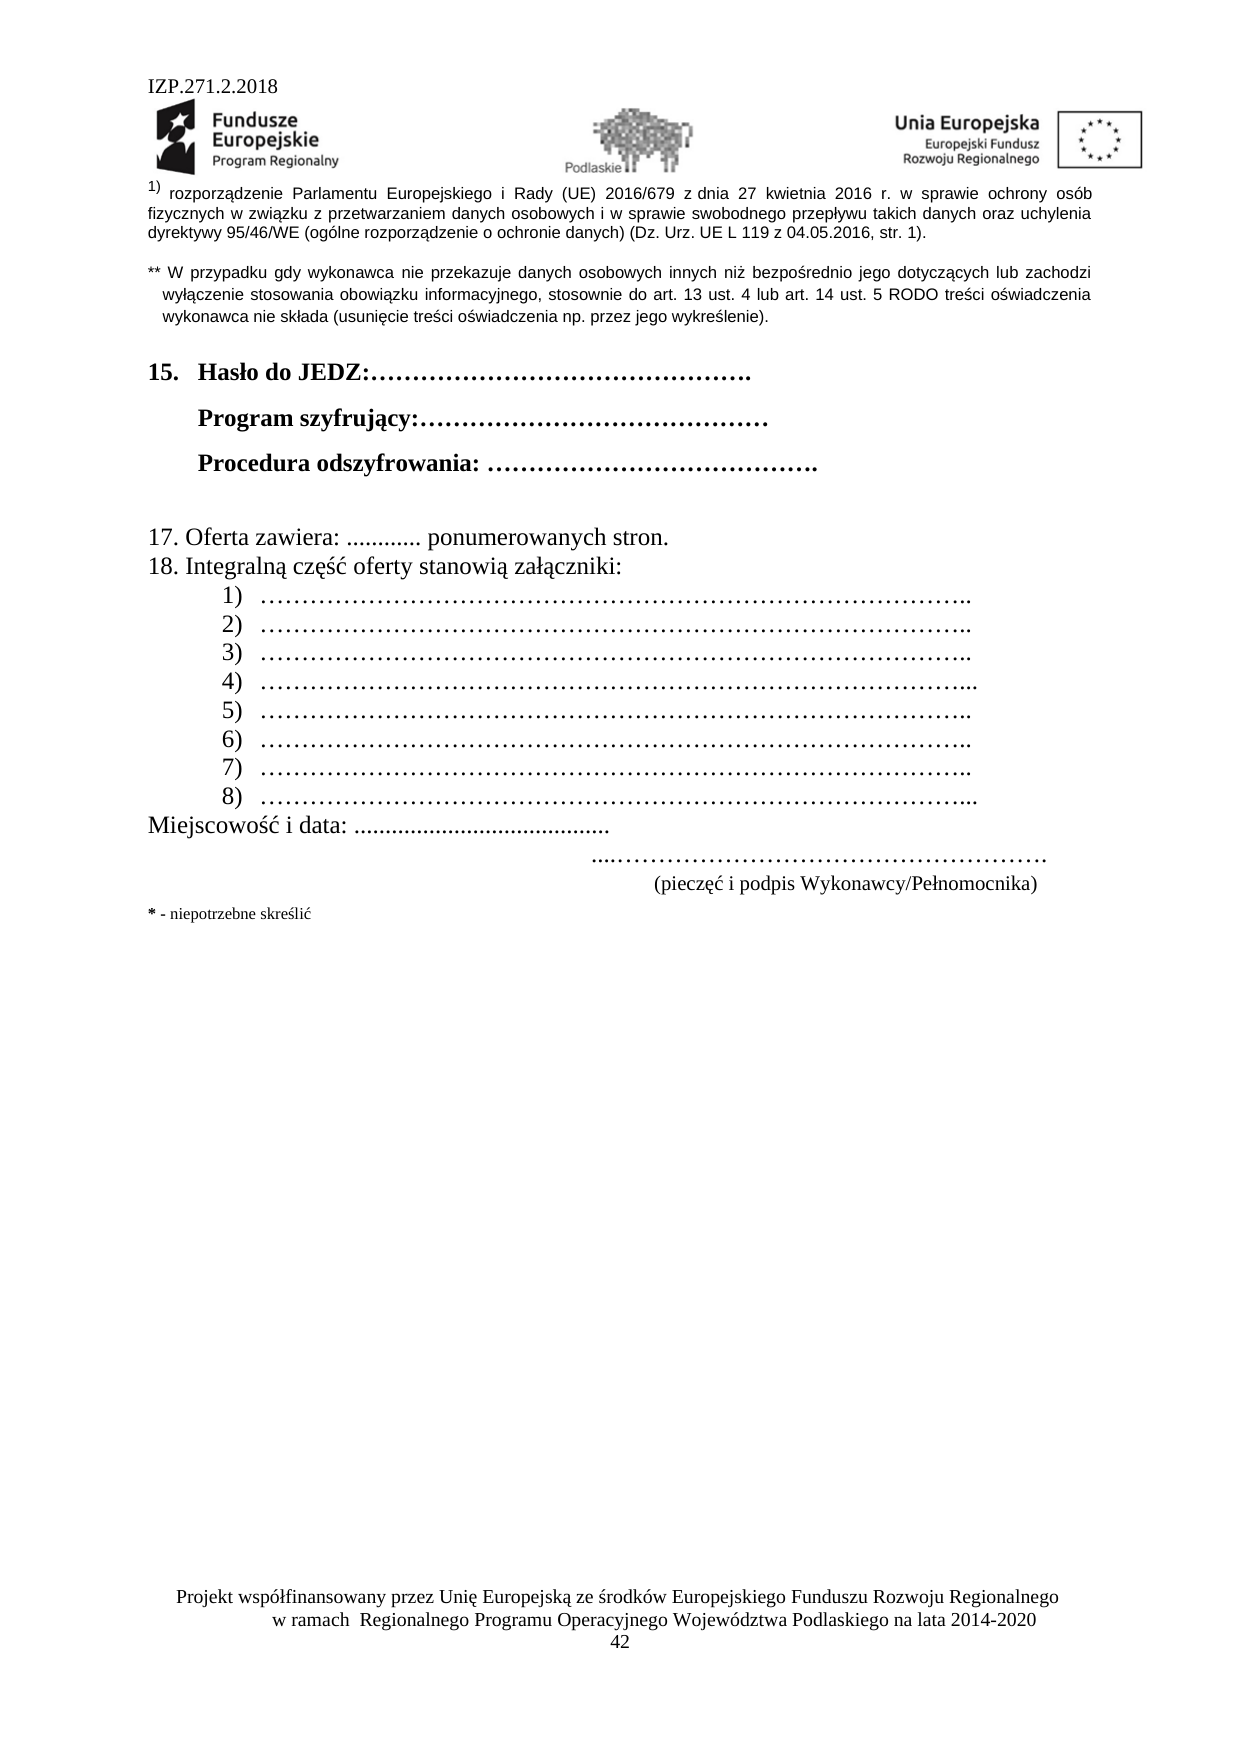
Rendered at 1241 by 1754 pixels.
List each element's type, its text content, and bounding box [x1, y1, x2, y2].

text (pieczęć i podpis Wykonawcy/Pełnomocnika) [148, 867, 1092, 896]
list ………………………………………………………………………….. [222, 752, 1092, 781]
list ………………………………………………………………………….. [222, 695, 1092, 724]
text ** W przypadku gdy wykonawca nie przekazuje danych osobowych innych niż bezpośrednio jego dotyczących lub zachodzi wyłączenie stosowania obowiązku informacyjnego, stosownie do art. 13 ust. 4 lub art. 14 ust. 5 RODO treści oświadczenia wykonawca nie składa (usunięcie treści oświadczenia np. przez jego wykreślenie). [148, 263, 1092, 326]
text 18. Integralną część oferty stanowią załączniki: [148, 551, 1092, 580]
list …………………………………………………………………………... [222, 781, 1092, 810]
text 17. Oferta zawiera: ............ ponumerowanych stron. [148, 522, 1092, 551]
list …………………………………………………………………………... [222, 666, 1092, 695]
list Hasło do JEDZ:………………………………………. [148, 357, 1092, 386]
list ………………………………………………………………………….. [222, 580, 1092, 609]
list ………………………………………………………………………….. [222, 637, 1092, 666]
list ………………………………………………………………………….. [222, 724, 1092, 752]
text 1) rozporządzenie Parlamentu Europejskiego i Rady (UE) 2016/679 z dnia 27 kwietnia 2016 r. w sprawie ochrony osób fizycznych w związku z przetwarzaniem danych osobowych i w sprawie swobodnego przepływu takich danych oraz uchylenia dyrektywy 95/46/WE (ogólne rozporządzenie o ochronie danych) (Dz. Urz. UE L 119 z 04.05.2016, str. 1). [148, 178, 1092, 242]
text Miejscowość i data: ......................................... [148, 810, 1092, 839]
list Program szyfrujący:…………………………………… [198, 403, 1092, 432]
list Procedura odszyfrowania: …………………………………. [198, 448, 1092, 477]
text ....……………………………………………. [591, 839, 1092, 867]
list ………………………………………………………………………….. [222, 609, 1092, 637]
text * - niepotrzebne skreślić [148, 896, 1092, 925]
